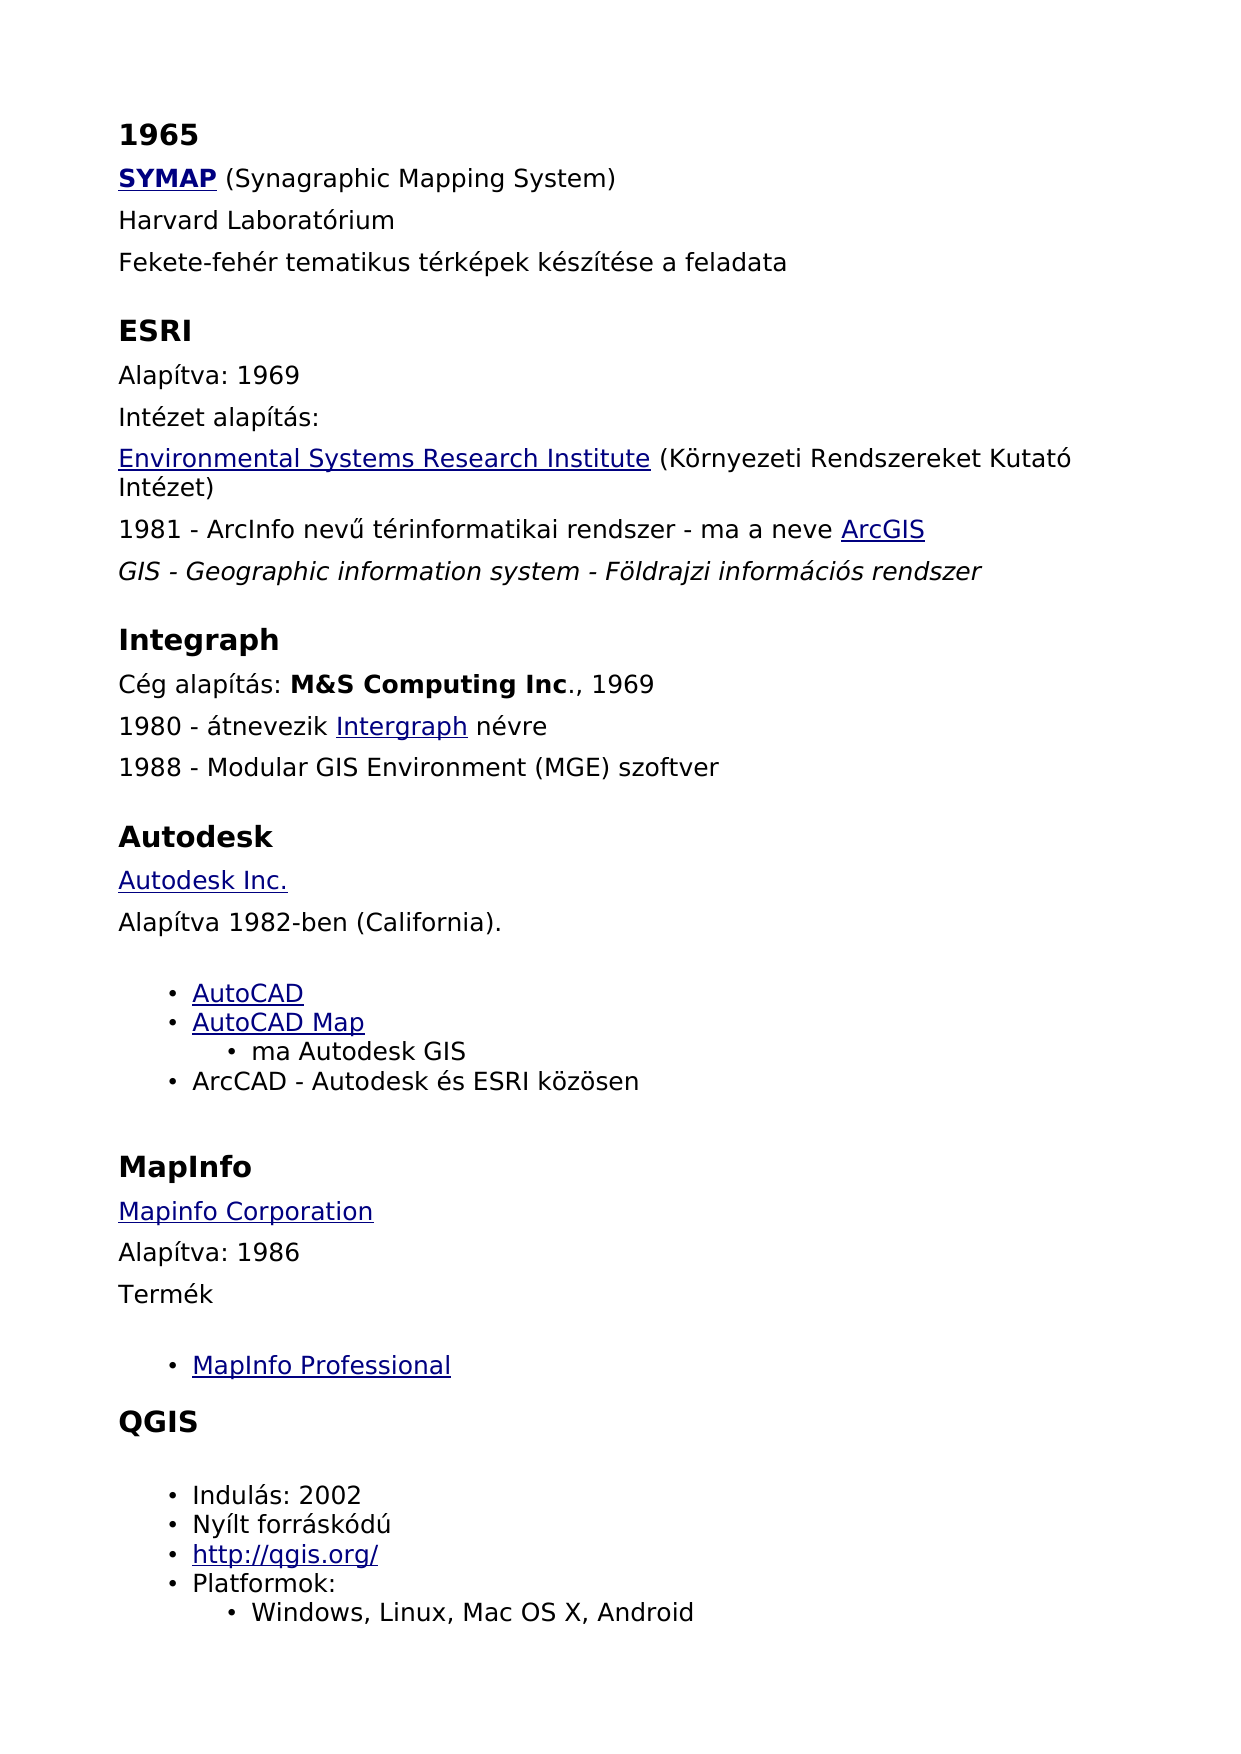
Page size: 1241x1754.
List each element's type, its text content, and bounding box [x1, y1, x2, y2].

text Alapítva 1982-ben (California). [118, 908, 1122, 937]
text SYMAP (Synagraphic Mapping System) [118, 164, 1122, 194]
list AutoCAD [177, 979, 1122, 1008]
list Windows, Linux, Mac OS X, Android [236, 1598, 1122, 1627]
list MapInfo Professional [177, 1351, 1122, 1381]
text Harvard Laboratórium [118, 206, 1122, 235]
subtitle Autodesk [118, 820, 1122, 854]
subtitle MapInfo [118, 1150, 1122, 1184]
subtitle 1965 [118, 118, 1122, 152]
text Environmental Systems Research Institute (Környezeti Rendszereket Kutató Intézet) [118, 444, 1122, 503]
text 1981 - ArcInfo nevű térinformatikai rendszer - ma a neve ArcGIS [118, 515, 1122, 544]
list ma Autodesk GIS [236, 1038, 1122, 1067]
subtitle Integraph [118, 623, 1122, 657]
text 1988 - Modular GIS Environment (MGE) szoftver [118, 753, 1122, 782]
list http://qgis.org/ [177, 1540, 1122, 1569]
text Cég alapítás: M&S Computing Inc., 1969 [118, 670, 1122, 699]
list Nyílt forráskódú [177, 1511, 1122, 1540]
text Termék [118, 1280, 1122, 1309]
text Alapítva: 1986 [118, 1238, 1122, 1268]
text Autodesk Inc. [118, 866, 1122, 896]
list Platformok: [177, 1569, 1122, 1598]
subtitle ESRI [118, 314, 1122, 348]
text Fekete-fehér tematikus térképek készítése a feladata [118, 248, 1122, 277]
subtitle QGIS [118, 1406, 1122, 1439]
list AutoCAD Map [177, 1008, 1122, 1038]
text 1980 - átnevezik Intergraph névre [118, 712, 1122, 741]
text Alapítva: 1969 [118, 361, 1122, 390]
text Mapinfo Corporation [118, 1197, 1122, 1226]
list ArcCAD - Autodesk és ESRI közösen [177, 1067, 1122, 1096]
text Intézet alapítás: [118, 403, 1122, 432]
list Indulás: 2002 [177, 1481, 1122, 1511]
text GIS - Geographic information system - Földrajzi információs rendszer [118, 557, 1122, 586]
